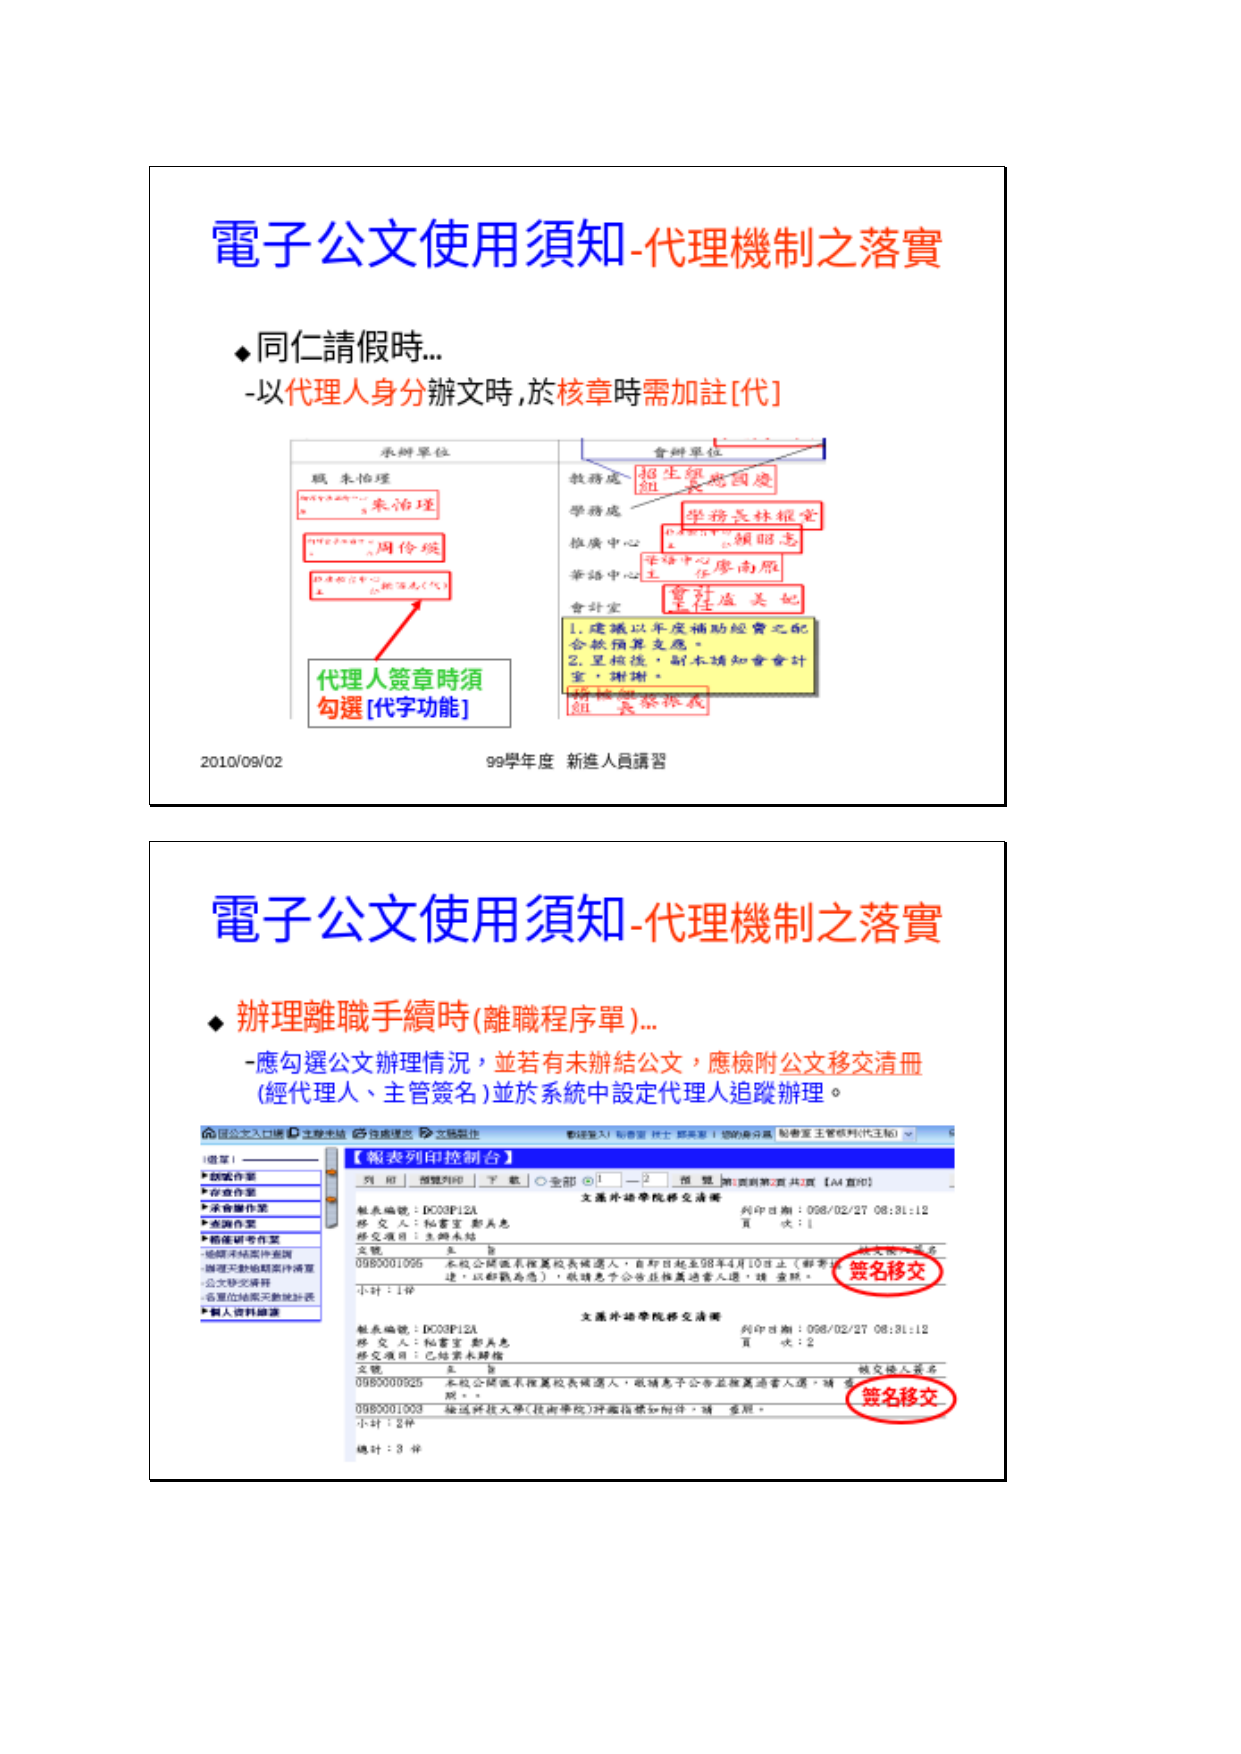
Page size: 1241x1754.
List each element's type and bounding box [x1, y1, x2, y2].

table_cell [145, 840, 1010, 1514]
table_cell [145, 165, 1010, 839]
